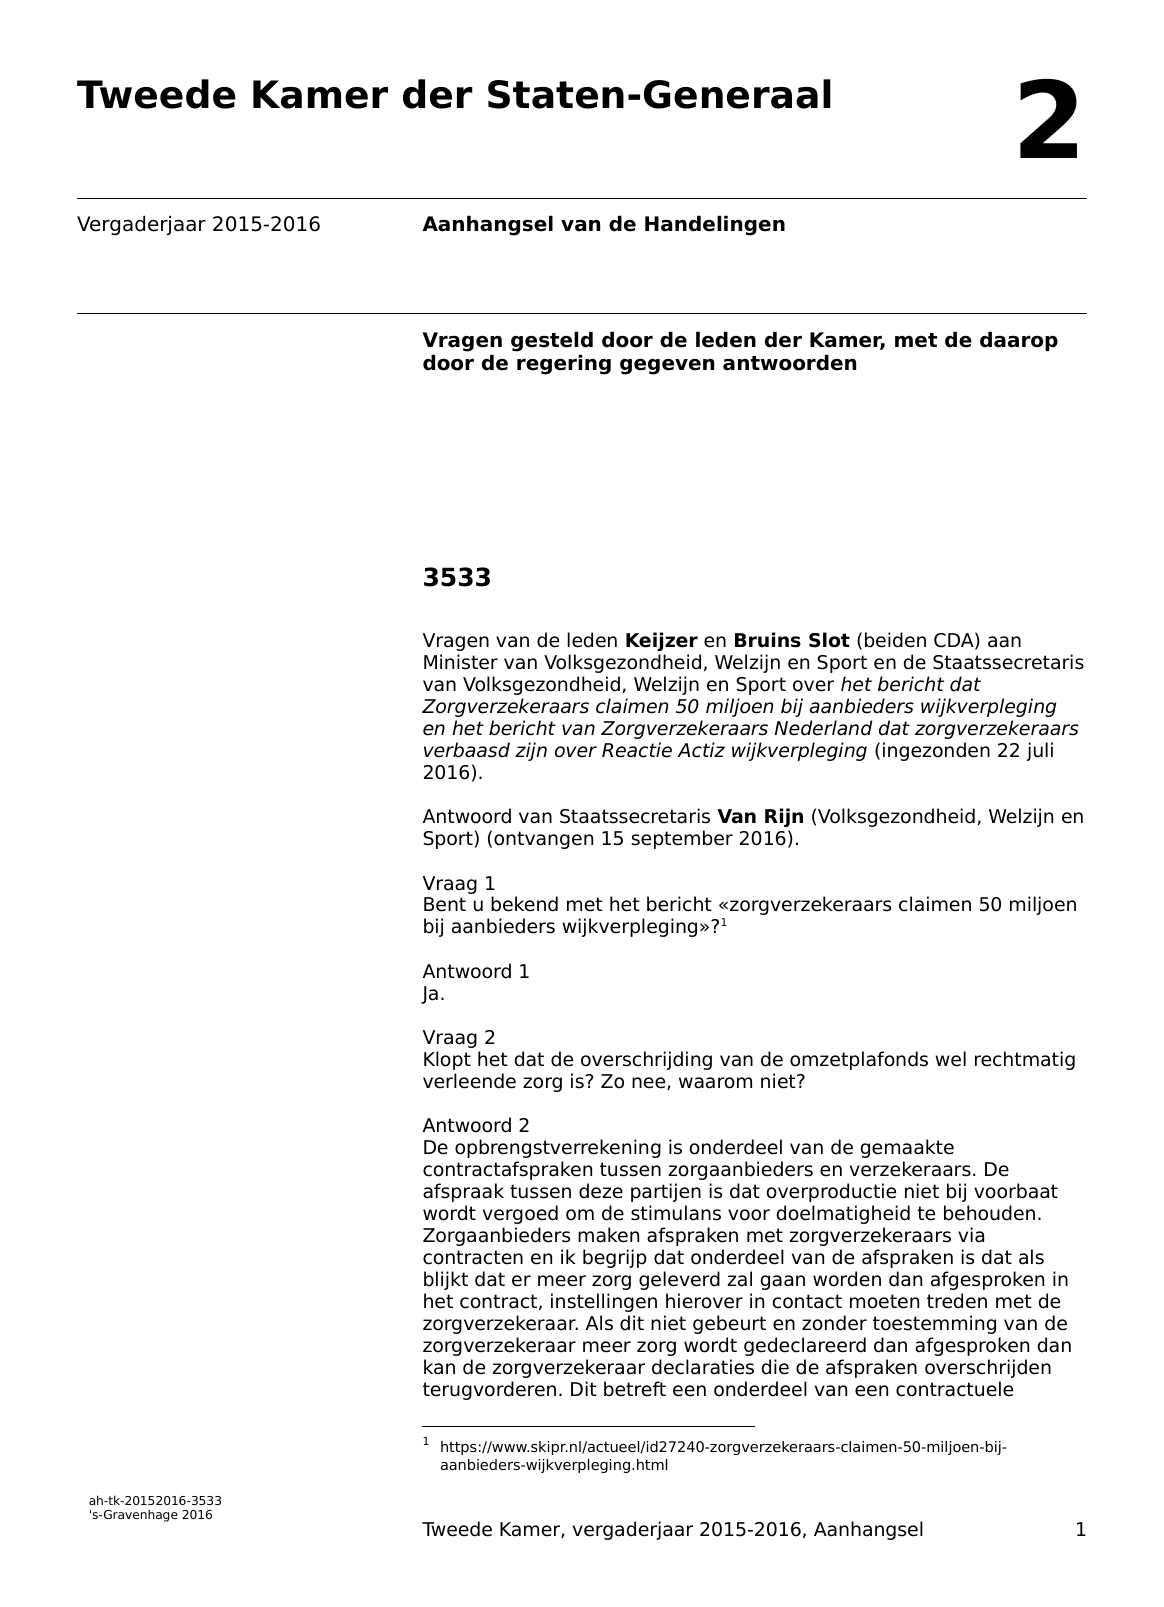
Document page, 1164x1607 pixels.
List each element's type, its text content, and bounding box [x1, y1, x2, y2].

table_cell [77, 314, 422, 375]
text Antwoord 1 [422, 961, 1087, 982]
text Antwoord van Staatssecretaris Van Rijn (Volksgezondheid, Welzijn en Sport) (ontvangen 15 september 2016). [422, 806, 1087, 850]
table_cell Vragen gesteld door de leden der Kamer, met de daarop door de regering gegeven antwoorden [422, 314, 1087, 375]
text Vraag 1 [422, 872, 1087, 894]
text Antwoord 2 [422, 1115, 1087, 1137]
table_header Tweede Kamer der Staten-Generaal [77, 59, 886, 198]
text Ja. [422, 982, 1087, 1004]
text Vraag 2 [422, 1027, 1087, 1049]
text De opbrengstverrekening is onderdeel van de gemaakte contractafspraken tussen zorgaanbieders en verzekeraars. De afspraak tussen deze partijen is dat overproductie niet bij voorbaat wordt vergoed om de stimulans voor doelmatigheid te behouden. Zorgaanbieders maken afspraken met zorgverzekeraars via contracten en ik begrijp dat onderdeel van de afspraken is dat als blijkt dat er meer zorg geleverd zal gaan worden dan afgesproken in het contract, instellingen hierover in contact moeten treden met de zorgverzekeraar. Als dit niet gebeurt en zonder toestemming van de zorgverzekeraar meer zorg wordt gedeclareerd dan afgesproken dan kan de zorgverzekeraar declaraties die de afspraken overschrijden terugvorderen. Dit betreft een onderdeel van een contractuele [422, 1137, 1087, 1401]
table_cell Aanhangsel van de Handelingen [422, 199, 1087, 313]
table_header 2 [886, 59, 1087, 198]
text Vragen van de leden Keijzer en Bruins Slot (beiden CDA) aan Minister van Volksgezondheid, Welzijn en Sport en de Staatssecretaris van Volksgezondheid, Welzijn en Sport over het bericht dat Zorgverzekeraars claimen 50 miljoen bij aanbieders wijkverpleging en het bericht van Zorgverzekeraars Nederland dat zorgverzekeraars verbaasd zijn over Reactie Actiz wijkverpleging (ingezonden 22 juli 2016). [422, 630, 1087, 784]
text ah-tk-20152016-3533 [88, 1494, 323, 1508]
table_cell Vergaderjaar 2015-2016 [77, 199, 422, 313]
text 's-Gravenhage 2016 [88, 1508, 323, 1522]
text 3533 [422, 563, 1087, 592]
text Bent u bekend met het bericht «zorgverzekeraars claimen 50 miljoen bij aanbieders wijkverpleging»? [422, 894, 1087, 938]
text Klopt het dat de overschrijding van de omzetplafonds wel rechtmatig verleende zorg is? Zo nee, waarom niet? [422, 1049, 1087, 1093]
text https://www.skipr.nl/actueel/id27240-zorgverzekeraars-claimen-50-miljoen-bij-aanbieders-wijkverpleging.html [422, 1435, 1087, 1474]
